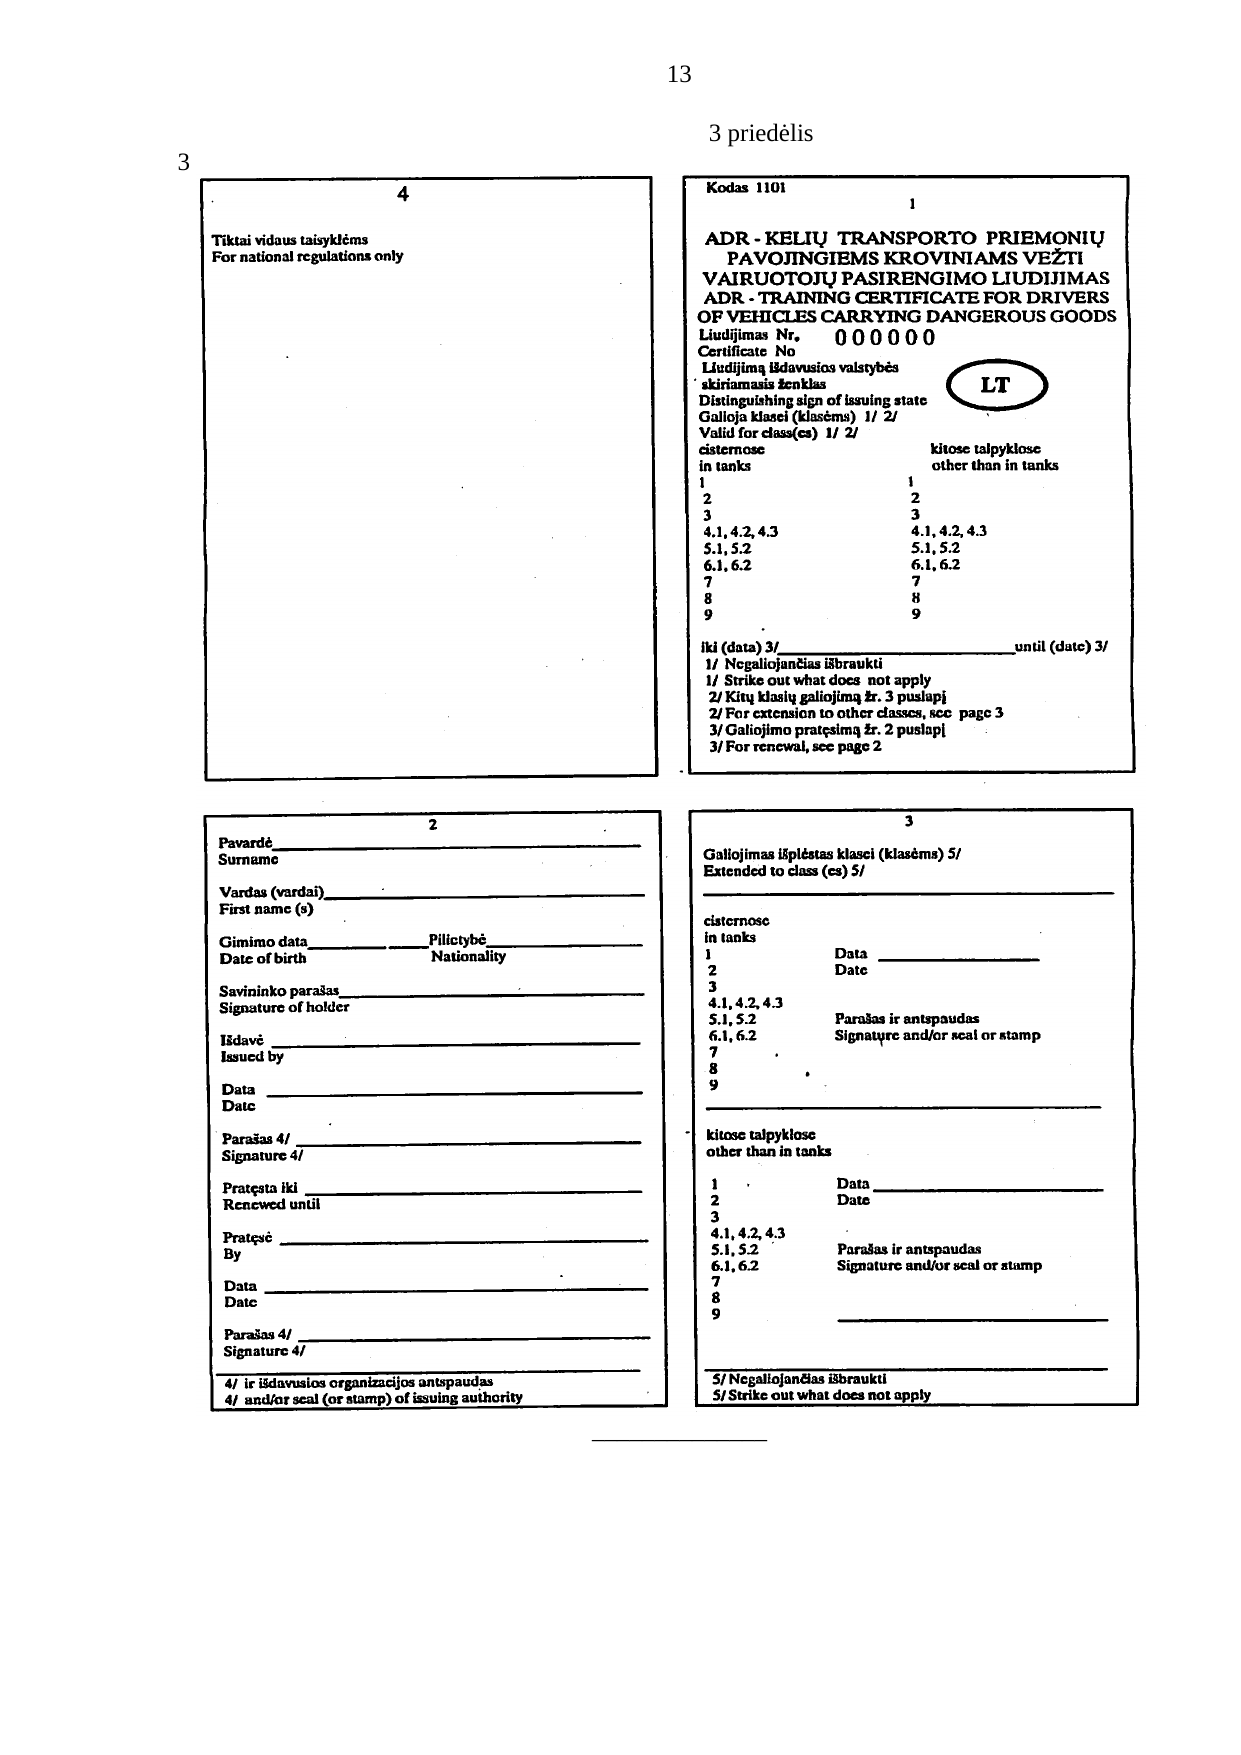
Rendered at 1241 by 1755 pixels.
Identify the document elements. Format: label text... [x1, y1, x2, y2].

text 3 priedėlis [177, 118, 1181, 147]
text ______________ [177, 1416, 1181, 1444]
text 3 [177, 147, 1181, 1416]
